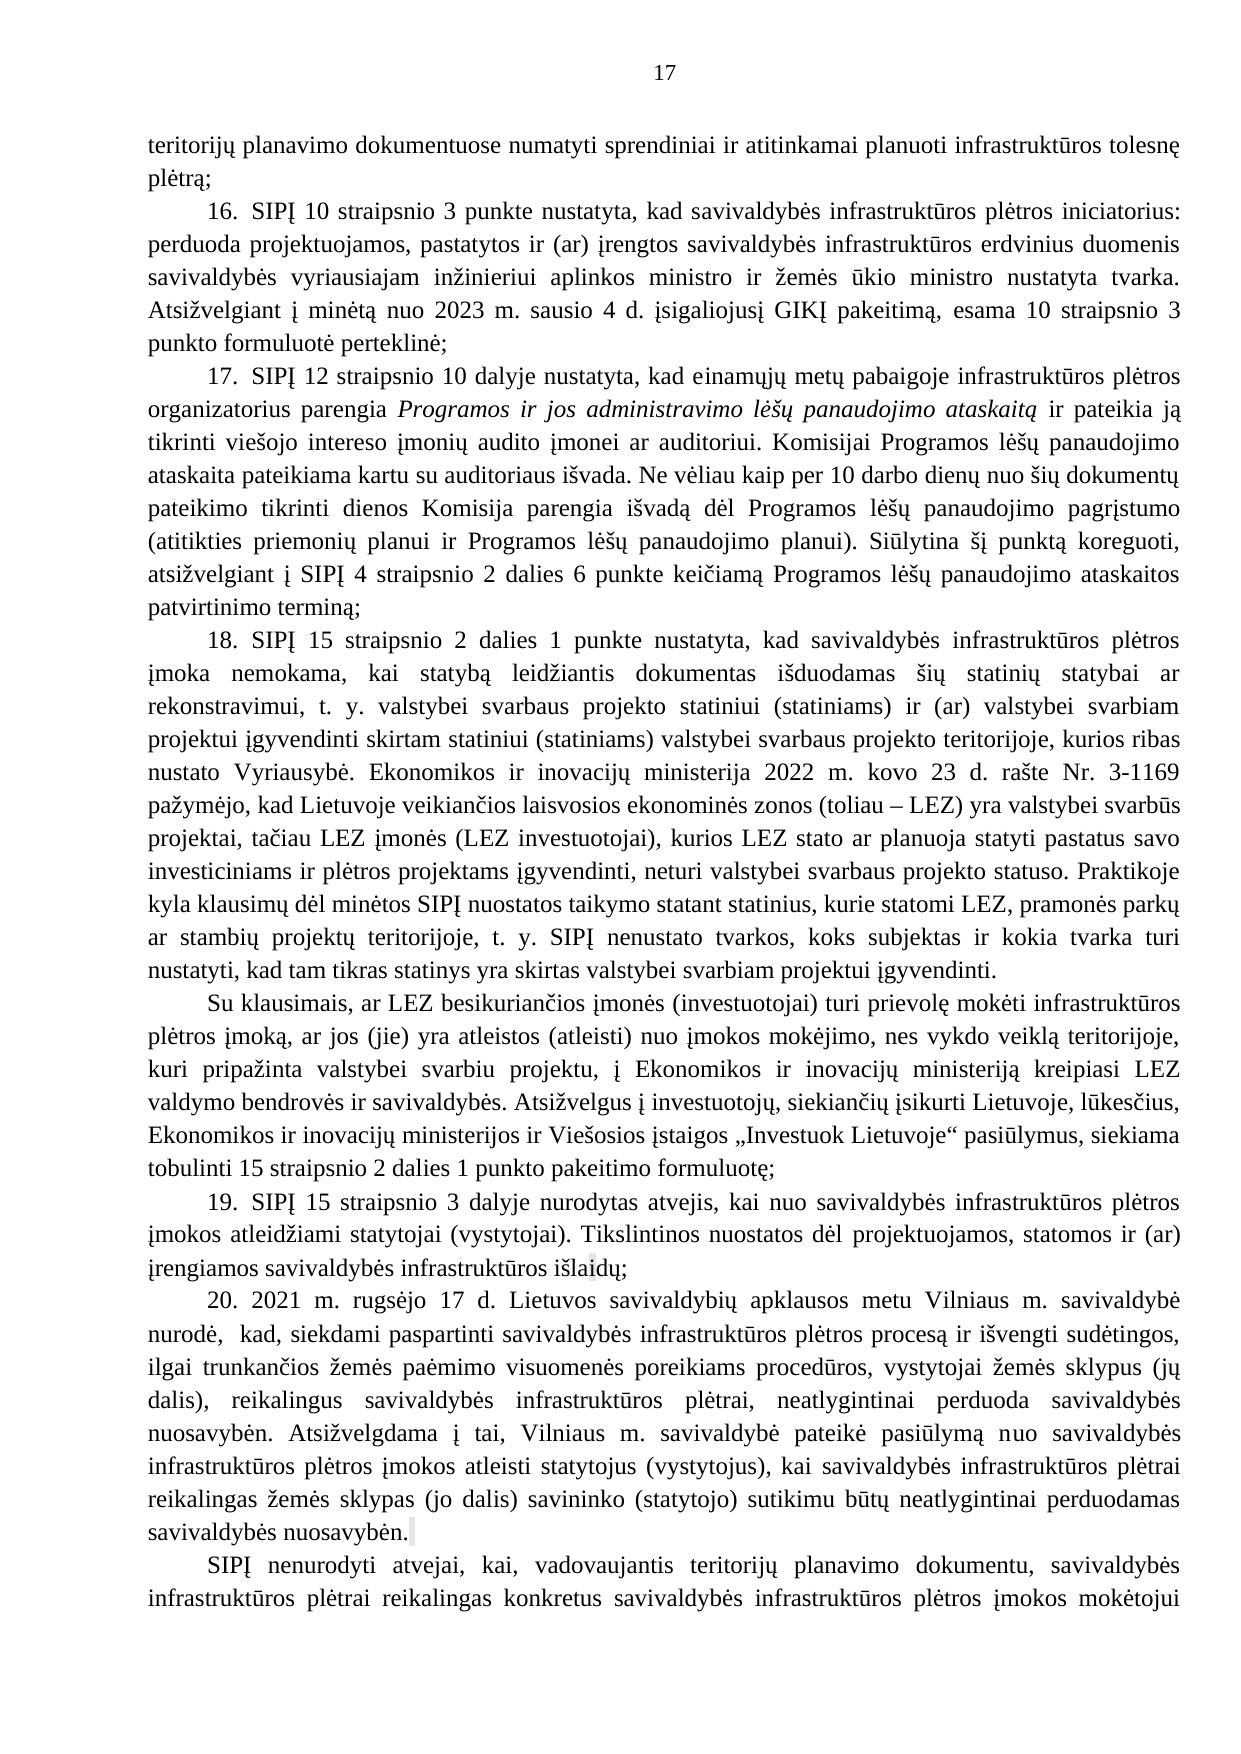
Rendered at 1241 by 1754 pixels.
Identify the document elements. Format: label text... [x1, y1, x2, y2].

text SIPĮ nenurodyti atvejai, kai, vadovaujantis teritorijų planavimo dokumentu, savivaldybės infrastruktūros plėtrai reikalingas konkretus savivaldybės infrastruktūros plėtros įmokos mokėtojui [148, 1550, 1181, 1612]
text 18. SIPĮ 15 straipsnio 2 dalies 1 punkte nustatyta, kad savivaldybės infrastruktūros plėtros įmoka nemokama, kai statybą leidžiantis dokumentas išduodamas šių statinių statybai ar rekonstravimui, t. y. valstybei svarbaus projekto statiniui (statiniams) ir (ar) valstybei svarbiam projektui įgyvendinti skirtam statiniui (statiniams) valstybei svarbaus projekto teritorijoje, kurios ribas nustato Vyriausybė. Ekonomikos ir inovacijų ministerija 2022 m. kovo 23 d. rašte Nr. 3-1169 pažymėjo, kad Lietuvoje veikiančios laisvosios ekonominės zonos (toliau – LEZ) yra valstybei svarbūs projektai, tačiau LEZ įmonės (LEZ investuotojai), kurios LEZ stato ar planuoja statyti pastatus savo investiciniams ir plėtros projektams įgyvendinti, neturi valstybei svarbaus projekto statuso. Praktikoje kyla klausimų dėl minėtos SIPĮ nuostatos taikymo statant statinius, kurie statomi LEZ, pramonės parkų ar stambių projektų teritorijoje, t. y. SIPĮ nenustato tvarkos, koks subjektas ir kokia tvarka turi nustatyti, kad tam tikras statinys yra skirtas valstybei svarbiam projektui įgyvendinti. [148, 625, 1181, 984]
text teritorijų planavimo dokumentuose numatyti sprendiniai ir atitinkamai planuoti infrastruktūros tolesnę plėtrą; [148, 130, 1181, 192]
text 19. SIPĮ 15 straipsnio 3 dalyje nurodytas atvejis, kai nuo savivaldybės infrastruktūros plėtros įmokos atleidžiami statytojai (vystytojai). Tikslintinos nuostatos dėl projektuojamos, statomos ir (ar) įrengiamos savivaldybės infrastruktūros išlaidų; [148, 1187, 1181, 1281]
text 17. SIPĮ 12 straipsnio 10 dalyje nustatyta, kad einamųjų metų pabaigoje infrastruktūros plėtros organizatorius parengia Programos ir jos administravimo lėšų panaudojimo ataskaitą ir pateikia ją tikrinti viešojo intereso įmonių audito įmonei ar auditoriui. Komisijai Programos lėšų panaudojimo ataskaita pateikiama kartu su auditoriaus išvada. Ne vėliau kaip per 10 darbo dienų nuo šių dokumentų pateikimo tikrinti dienos Komisija parengia išvadą dėl Programos lėšų panaudojimo pagrįstumo (atitikties priemonių planui ir Programos lėšų panaudojimo planui). Siūlytina šį punktą koreguoti, atsižvelgiant į SIPĮ 4 straipsnio 2 dalies 6 punkte keičiamą Programos lėšų panaudojimo ataskaitos patvirtinimo terminą; [148, 361, 1181, 621]
text 16. SIPĮ 10 straipsnio 3 punkte nustatyta, kad savivaldybės infrastruktūros plėtros iniciatorius: perduoda projektuojamos, pastatytos ir (ar) įrengtos savivaldybės infrastruktūros erdvinius duomenis savivaldybės vyriausiajam inžinieriui aplinkos ministro ir žemės ūkio ministro nustatyta tvarka. Atsižvelgiant į minėtą nuo 2023 m. sausio 4 d. įsigaliojusį GIKĮ pakeitimą, esama 10 straipsnio 3 punkto formuluotė perteklinė; [148, 196, 1181, 357]
text 20. 2021 m. rugsėjo 17 d. Lietuvos savivaldybių apklausos metu Vilniaus m. savivaldybė nurodė, kad, siekdami paspartinti savivaldybės infrastruktūros plėtros procesą ir išvengti sudėtingos, ilgai trunkančios žemės paėmimo visuomenės poreikiams procedūros, vystytojai žemės sklypus (jų dalis), reikalingus savivaldybės infrastruktūros plėtrai, neatlygintinai perduoda savivaldybės nuosavybėn. Atsižvelgdama į tai, Vilniaus m. savivaldybė pateikė pasiūlymą nuo savivaldybės infrastruktūros plėtros įmokos atleisti statytojus (vystytojus), kai savivaldybės infrastruktūros plėtrai reikalingas žemės sklypas (jo dalis) savininko (statytojo) sutikimu būtų neatlygintinai perduodamas savivaldybės nuosavybėn. [148, 1286, 1181, 1546]
text Su klausimais, ar LEZ besikuriančios įmonės (investuotojai) turi prievolę mokėti infrastruktūros plėtros įmoką, ar jos (jie) yra atleistos (atleisti) nuo įmokos mokėjimo, nes vykdo veiklą teritorijoje, kuri pripažinta valstybei svarbiu projektu, į Ekonomikos ir inovacijų ministeriją kreipiasi LEZ valdymo bendrovės ir savivaldybės. Atsižvelgus į investuotojų, siekiančių įsikurti Lietuvoje, lūkesčius, Ekonomikos ir inovacijų ministerijos ir Viešosios įstaigos „Investuok Lietuvoje“ pasiūlymus, siekiama tobulinti 15 straipsnio 2 dalies 1 punkto pakeitimo formuluotę; [148, 988, 1181, 1182]
